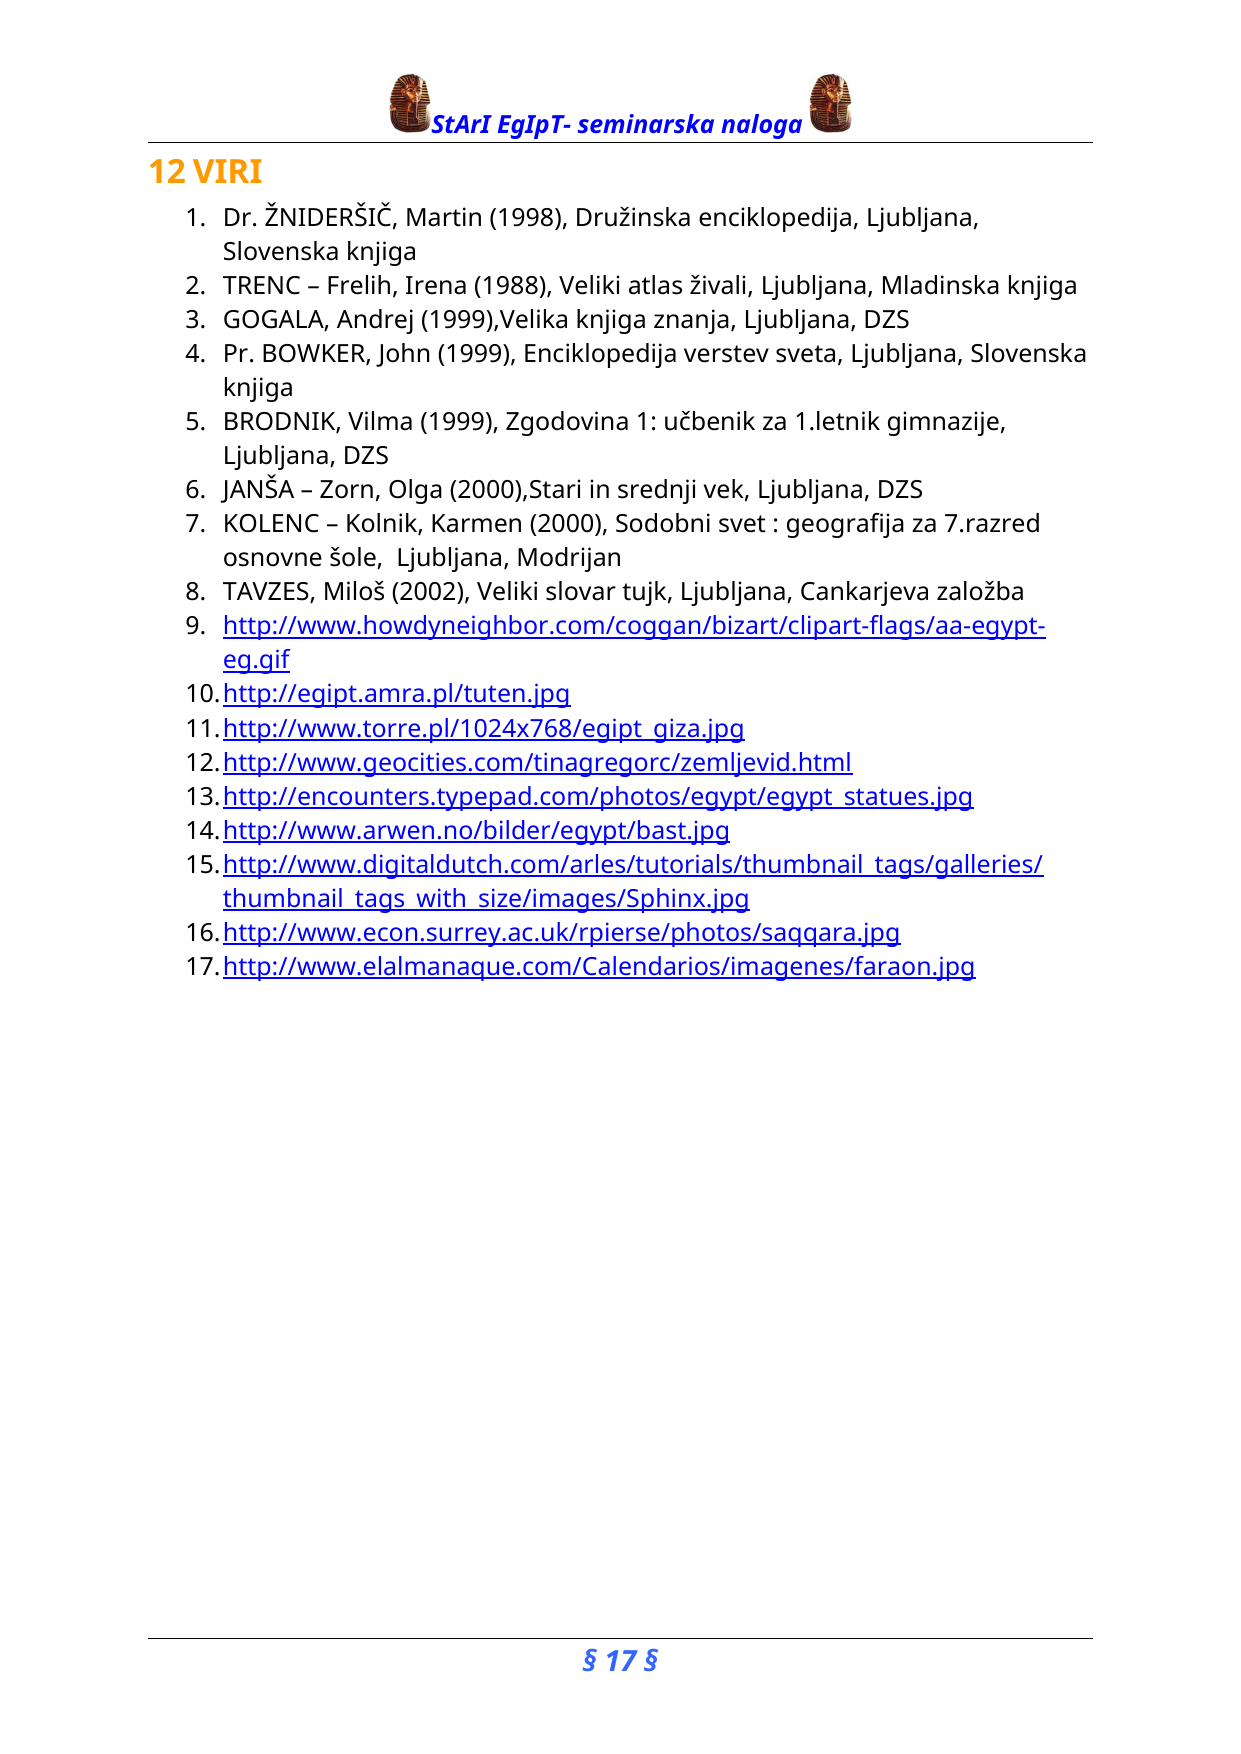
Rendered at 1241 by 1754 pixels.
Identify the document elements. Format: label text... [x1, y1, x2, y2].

list http://egipt.amra.pl/tuten.jpg [185, 676, 1093, 710]
picture [809, 73, 852, 133]
list KOLENC – Kolnik, Karmen (2000), Sodobni svet : geografija za 7.razred osnovne šole, Ljubljana, Modrijan [185, 506, 1093, 574]
list http://www.geocities.com/tinagregorc/zemljevid.html [185, 744, 1093, 778]
list TRENC – Frelih, Irena (1988), Veliki atlas živali, Ljubljana, Mladinska knjiga [185, 267, 1093, 301]
list http://www.digitaldutch.com/arles/tutorials/thumbnail_tags/galleries/thumbnail_tags_with_size/images/Sphinx.jpg [185, 846, 1093, 914]
list http://www.arwen.no/bilder/egypt/bast.jpg [185, 812, 1093, 846]
list GOGALA, Andrej (1999),Velika knjiga znanja, Ljubljana, DZS [185, 301, 1093, 336]
list http://www.howdyneighbor.com/coggan/bizart/clipart-flags/aa-egypt-eg.gif [185, 608, 1093, 676]
subtitle VIRI [148, 148, 1093, 193]
list Pr. BOWKER, John (1999), Enciklopedija verstev sveta, Ljubljana, Slovenska knjiga [185, 336, 1093, 404]
list http://www.elalmanaque.com/Calendarios/imagenes/faraon.jpg [185, 949, 1093, 983]
list Dr. ŽNIDERŠIČ, Martin (1998), Družinska enciklopedija, Ljubljana, Slovenska knjiga [185, 199, 1093, 267]
list TAVZES, Miloš (2002), Veliki slovar tujk, Ljubljana, Cankarjeva založba [185, 574, 1093, 608]
list JANŠA – Zorn, Olga (2000),Stari in srednji vek, Ljubljana, DZS [185, 472, 1093, 506]
picture [389, 73, 431, 133]
list http://encounters.typepad.com/photos/egypt/egypt_statues.jpg [185, 778, 1093, 812]
list http://www.torre.pl/1024x768/egipt_giza.jpg [185, 710, 1093, 744]
list http://www.econ.surrey.ac.uk/rpierse/photos/saqqara.jpg [185, 914, 1093, 949]
list BRODNIK, Vilma (1999), Zgodovina 1: učbenik za 1.letnik gimnazije, Ljubljana, DZS [185, 404, 1093, 472]
